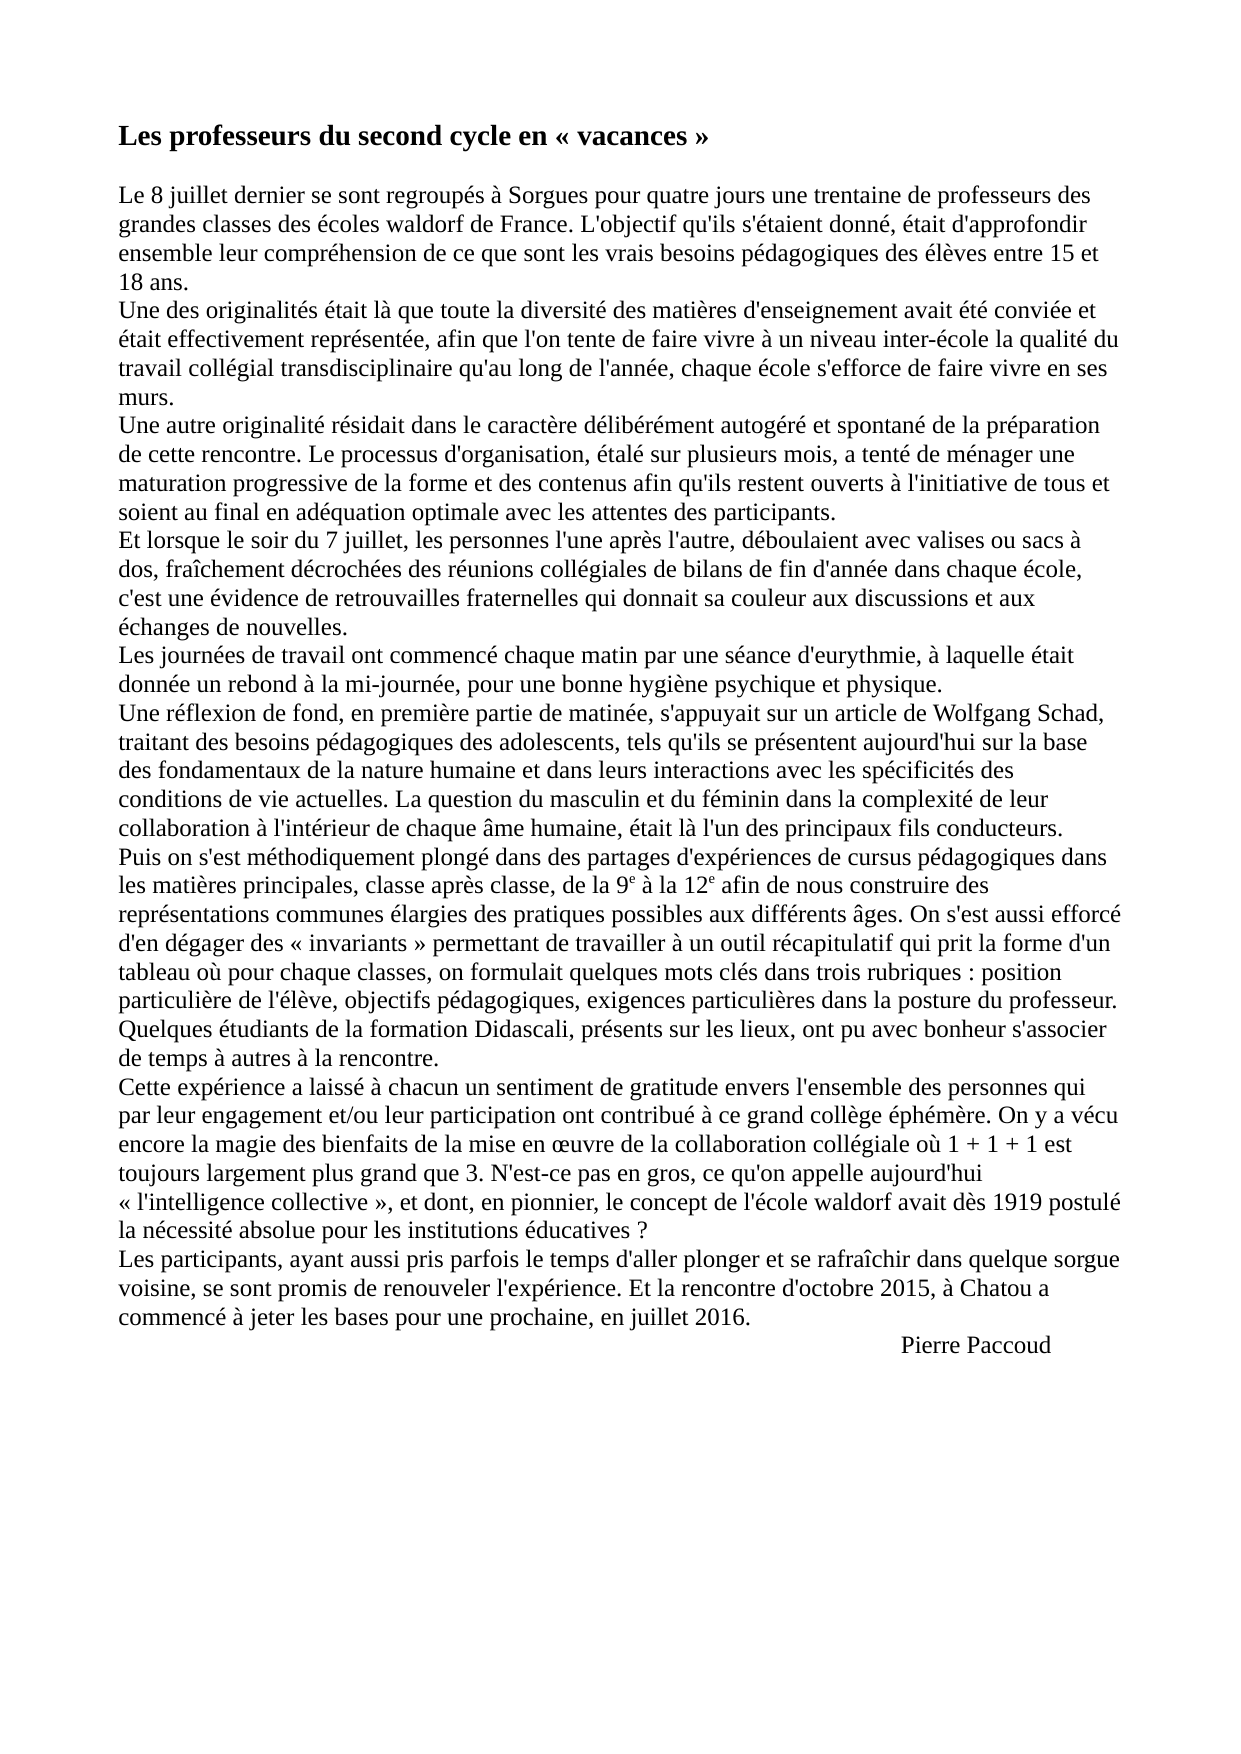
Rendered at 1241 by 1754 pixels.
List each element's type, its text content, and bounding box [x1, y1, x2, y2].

text Et lorsque le soir du 7 juillet, les personnes l'une après l'autre, déboulaient avec valises ou sacs à dos, fraîchement décrochées des réunions collégiales de bilans de fin d'année dans chaque école, c'est une évidence de retrouvailles fraternelles qui donnait sa couleur aux discussions et aux échanges de nouvelles. [118, 525, 1122, 640]
text Une autre originalité résidait dans le caractère délibérément autogéré et spontané de la préparation de cette rencontre. Le processus d'organisation, étalé sur plusieurs mois, a tenté de ménager une maturation progressive de la forme et des contenus afin qu'ils restent ouverts à l'initiative de tous et soient au final en adéquation optimale avec les attentes des participants. [118, 410, 1122, 525]
text Les participants, ayant aussi pris parfois le temps d'aller plonger et se rafraîchir dans quelque sorgue voisine, se sont promis de renouveler l'expérience. Et la rencontre d'octobre 2015, à Chatou a commencé à jeter les bases pour une prochaine, en juillet 2016. [118, 1244, 1122, 1330]
text Une des originalités était là que toute la diversité des matières d'enseignement avait été conviée et était effectivement représentée, afin que l'on tente de faire vivre à un niveau inter-école la qualité du travail collégial transdisciplinaire qu'au long de l'année, chaque école s'efforce de faire vivre en ses murs. [118, 295, 1122, 410]
text Le 8 juillet dernier se sont regroupés à Sorgues pour quatre jours une trentaine de professeurs des grandes classes des écoles waldorf de France. L'objectif qu'ils s'étaient donné, était d'approfondir ensemble leur compréhension de ce que sont les vrais besoins pédagogiques des élèves entre 15 et 18 ans. [118, 180, 1122, 295]
text Cette expérience a laissé à chacun un sentiment de gratitude envers l'ensemble des personnes qui par leur engagement et/ou leur participation ont contribué à ce grand collège éphémère. On y a vécu encore la magie des bienfaits de la mise en œuvre de la collaboration collégiale où 1 + 1 + 1 est toujours largement plus grand que 3. N'est-ce pas en gros, ce qu'on appelle aujourd'hui « l'intelligence collective », et dont, en pionnier, le concept de l'école waldorf avait dès 1919 postulé la nécessité absolue pour les institutions éducatives ? [118, 1072, 1122, 1244]
text Pierre Paccoud [118, 1330, 1122, 1359]
text Les professeurs du second cycle en « vacances » [118, 118, 1122, 152]
text Quelques étudiants de la formation Didascali, présents sur les lieux, ont pu avec bonheur s'associer de temps à autres à la rencontre. [118, 1014, 1122, 1072]
text Puis on s'est méthodiquement plongé dans des partages d'expériences de cursus pédagogiques dans les matières principales, classe après classe, de la 9e à la 12e afin de nous construire des représentations communes élargies des pratiques possibles aux différents âges. On s'est aussi efforcé d'en dégager des « invariants » permettant de travailler à un outil récapitulatif qui prit la forme d'un tableau où pour chaque classes, on formulait quelques mots clés dans trois rubriques : position particulière de l'élève, objectifs pédagogiques, exigences particulières dans la posture du professeur. [118, 842, 1122, 1014]
text Les journées de travail ont commencé chaque matin par une séance d'eurythmie, à laquelle était donnée un rebond à la mi-journée, pour une bonne hygiène psychique et physique. [118, 640, 1122, 698]
text Une réflexion de fond, en première partie de matinée, s'appuyait sur un article de Wolfgang Schad, traitant des besoins pédagogiques des adolescents, tels qu'ils se présentent aujourd'hui sur la base des fondamentaux de la nature humaine et dans leurs interactions avec les spécificités des conditions de vie actuelles. La question du masculin et du féminin dans la complexité de leur collaboration à l'intérieur de chaque âme humaine, était là l'un des principaux fils conducteurs. [118, 698, 1122, 842]
